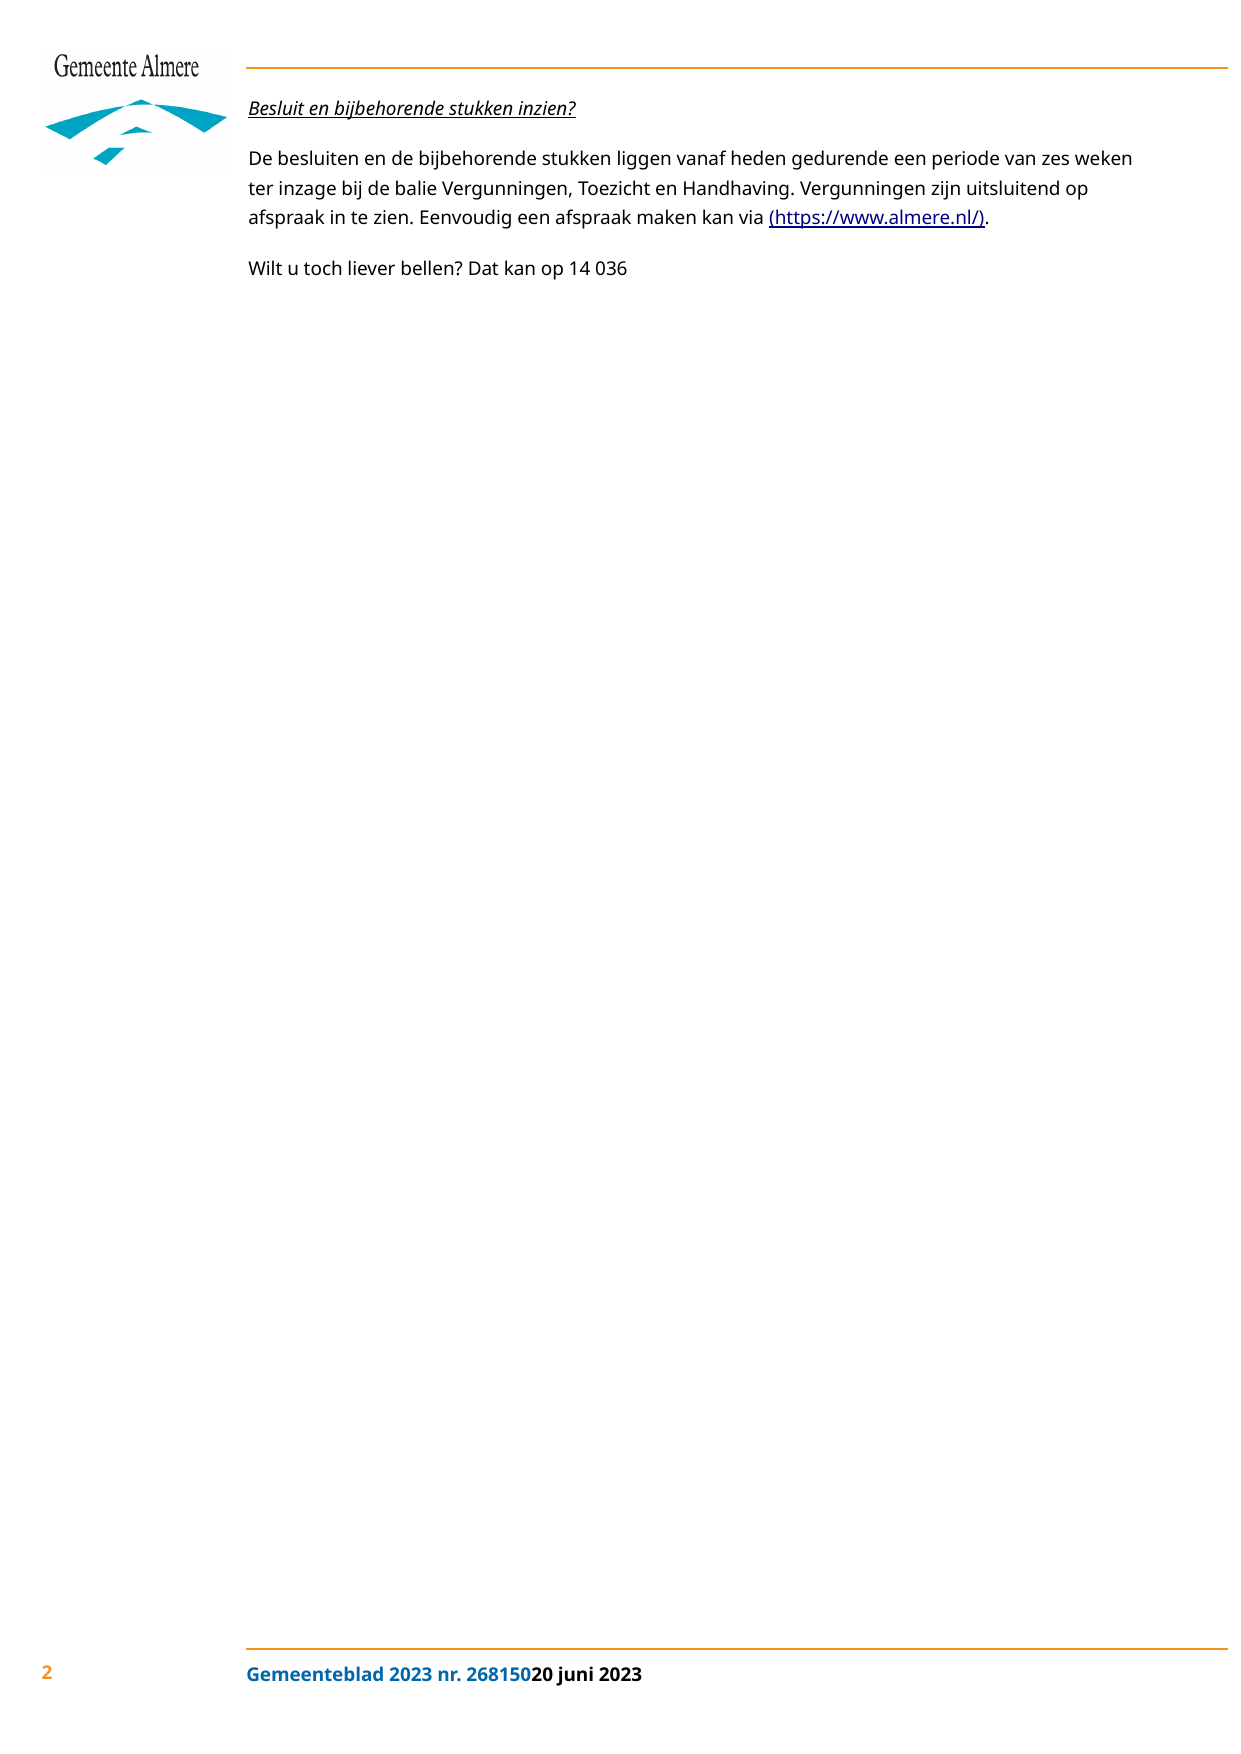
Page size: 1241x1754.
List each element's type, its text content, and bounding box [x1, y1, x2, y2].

text De besluiten en de bijbehorende stukken liggen vanaf heden gedurende een periode van zes weken ter inzage bij de balie Vergunningen, Toezicht en Handhaving. Vergunningen zijn uitsluitend op afspraak in te zien. Eenvoudig een afspraak maken kan via (https://www.almere.nl/). [248, 145, 1152, 230]
picture [41, 47, 231, 172]
text Besluit en bijbehorende stukken inzien? [248, 95, 1152, 121]
text Wilt u toch liever bellen? Dat kan op 14 036 [248, 255, 1152, 281]
